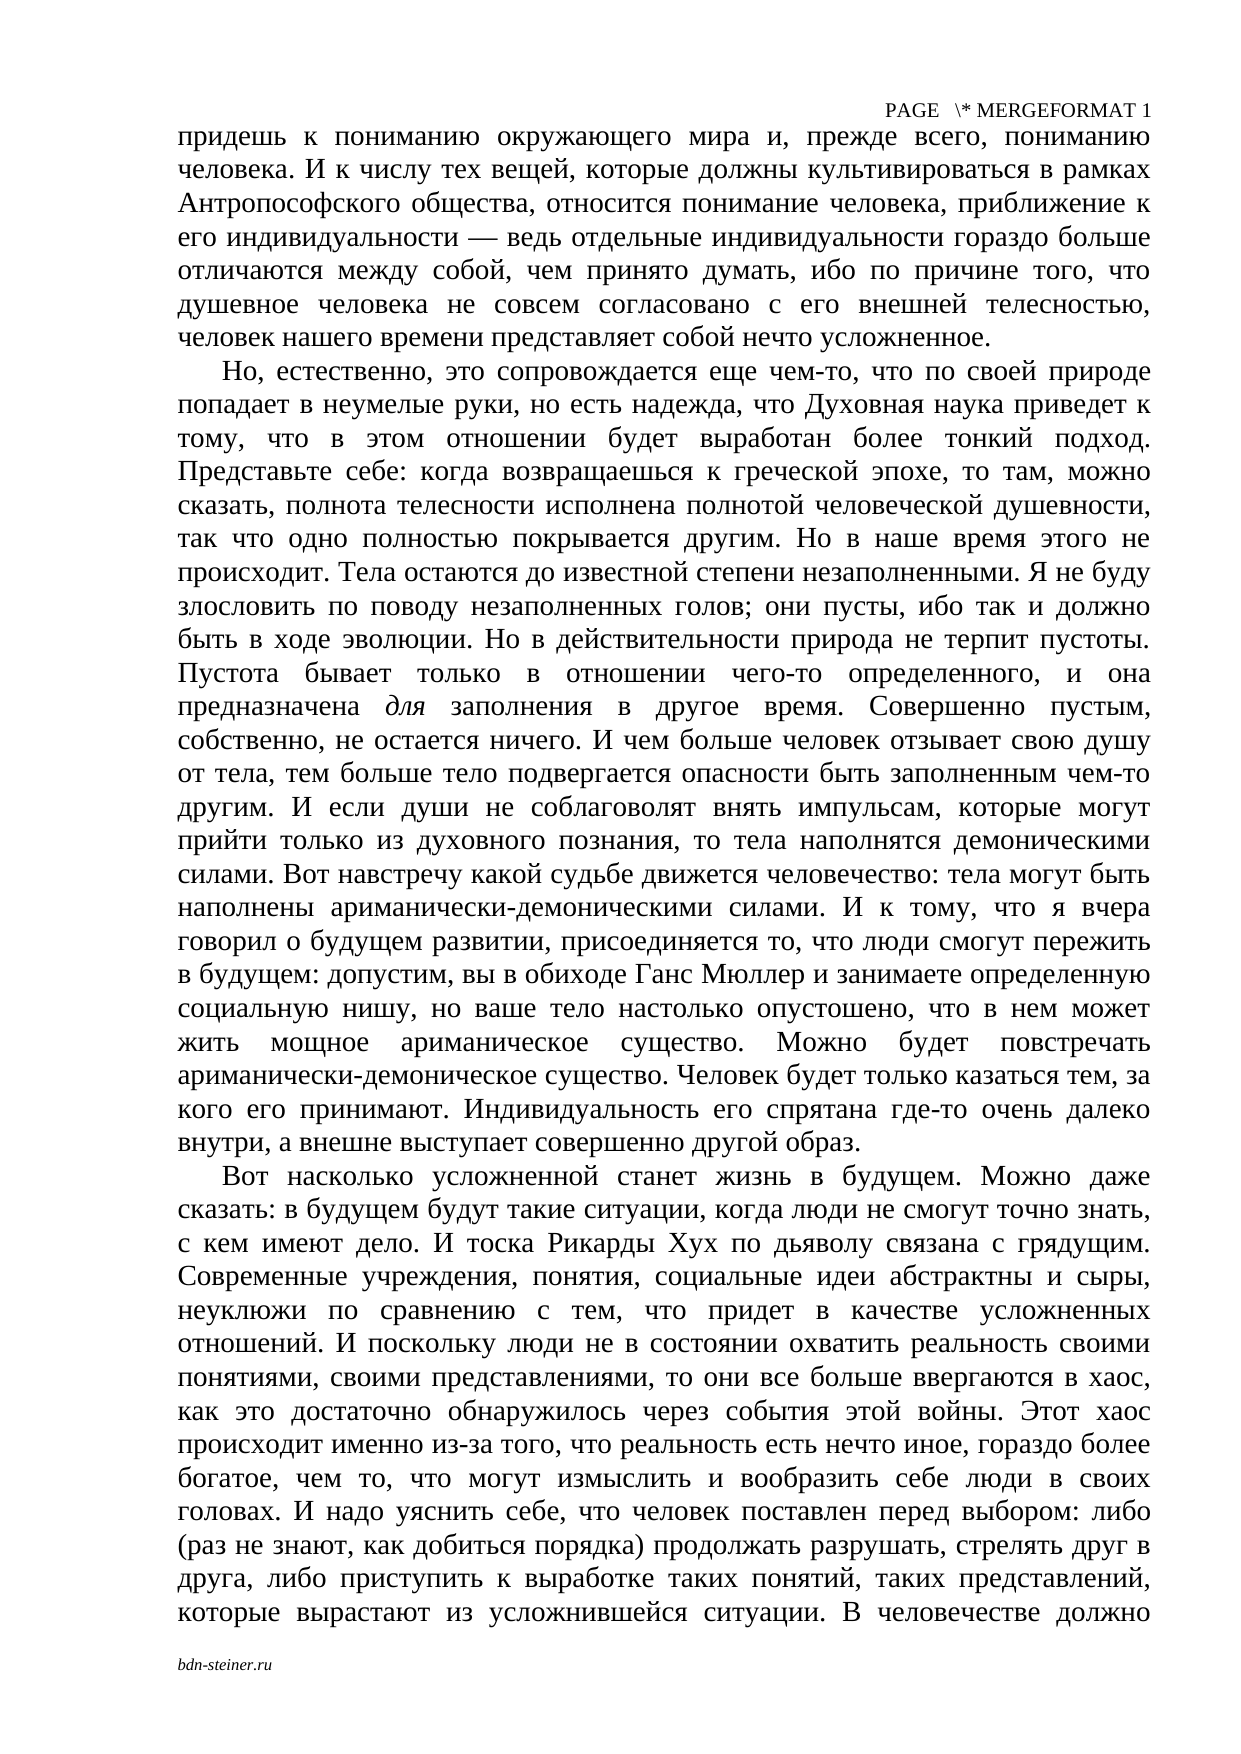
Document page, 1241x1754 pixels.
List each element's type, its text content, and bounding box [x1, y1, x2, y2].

text Вот насколько усложненной станет жизнь в будущем. Можно даже сказать: в будущем будут такие ситуации, когда люди не смогут точно знать, с кем имеют дело. И тоска Рикарды Хух по дьяволу связана с грядущим. Современные учреждения, понятия, социальные идеи абстрактны и сыры, неуклюжи по сравнению с тем, что придет в качестве усложненных отношений. И поскольку люди не в состоянии охватить реальность своими понятиями, своими представлениями, то они все больше ввергаются в хаос, как это достаточно обнаружилось через события этой войны. Этот хаос происходит именно из-за того, что реальность есть нечто иное, гораздо более богатое, чем то, что могут измыслить и вообразить себе люди в своих головах. И надо уяснить себе, что человек поставлен перед выбором: либо (раз не знают, как добиться порядка) продолжать разрушать, стрелять друг в друга, либо приступить к выработке таких понятий, таких представлений, которые вырастают из усложнившейся ситуации. В человечестве должно [177, 1158, 1152, 1627]
text придешь к пониманию окружающего мира и, прежде всего, пониманию человека. И к числу тех вещей, которые должны культивироваться в рамках Антропософского общества, относится понимание человека, приближение к его индивидуальности — ведь отдельные индивидуальности гораздо больше отличаются между собой, чем принято думать, ибо по причине того, что душевное человека не совсем согласовано с его внешней телесностью, человек нашего времени представляет собой нечто усложненное. [177, 118, 1152, 353]
text Но, естественно, это сопровождается еще чем-то, что по своей природе попадает в неумелые руки, но есть надежда, что Духовная наука приведет к тому, что в этом отношении будет выработан более тонкий подход. Представьте себе: когда возвращаешься к греческой эпохе, то там, можно сказать, полнота телесности исполнена полнотой человеческой душевности, так что одно полностью покрывается другим. Но в наше время этого не происходит. Тела остаются до известной степени незаполненными. Я не буду злословить по поводу незаполненных голов; они пусты, ибо так и должно быть в ходе эволюции. Но в действительности природа не терпит пустоты. Пустота бывает только в отношении чего-то определенного, и она предназначена для заполнения в другое время. Совершенно пустым, собственно, не остается ничего. И чем больше человек отзывает свою душу от тела, тем больше тело подвергается опасности быть заполненным чем-то другим. И если души не соблаговолят внять импульсам, которые могут прийти только из духовного познания, то тела наполнятся демоническими силами. Вот навстречу какой судьбе движется человечество: тела могут быть наполнены ариманически-демоническими силами. И к тому, что я вчера говорил о будущем развитии, присоединяется то, что люди смогут пережить в будущем: допустим, вы в обиходе Ганс Мюллер и занимаете определенную социальную нишу, но ваше тело настолько опустошено, что в нем может жить мощное ариманическое существо. Можно будет повстречать ариманически-демоническое существо. Человек будет только казаться тем, за кого его принимают. Индивидуальность его спрятана где-то очень далеко внутри, а внешне выступает совершенно другой образ. [177, 353, 1152, 1158]
